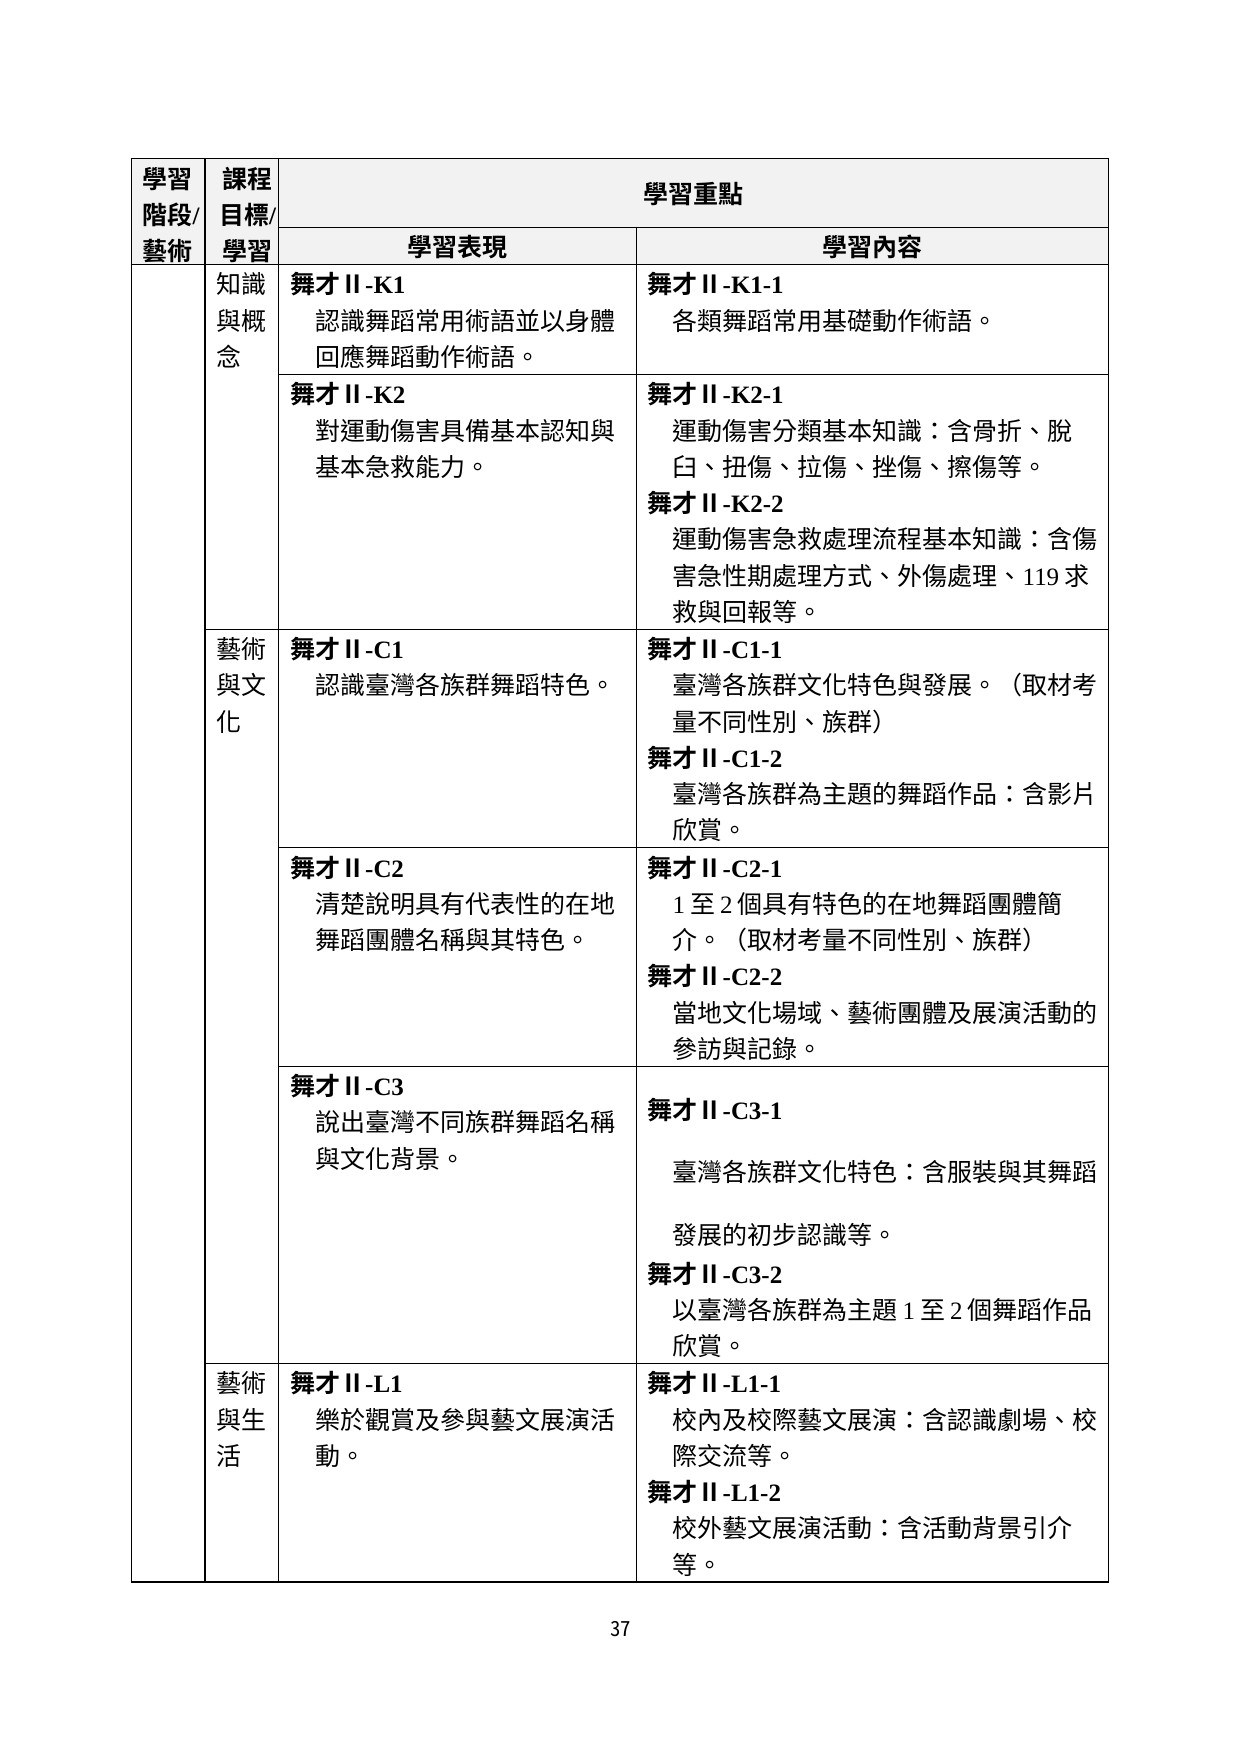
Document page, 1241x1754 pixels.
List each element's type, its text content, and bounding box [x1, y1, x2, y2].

table_cell 舞才Ⅱ-K1-1 各類舞蹈常用基礎動作術語。 [637, 265, 1108, 374]
table_cell 舞才Ⅱ-L1-1 校內及校際藝文展演：含認識劇場、校際交流等。 舞才Ⅱ-L1-2 校外藝文展演活動：含活動背景引介等。 [637, 1364, 1108, 1581]
table_cell 學習表現 [279, 228, 636, 264]
table_cell 藝術與生活 [206, 1364, 278, 1581]
table_cell [132, 265, 204, 1581]
table_cell 舞才Ⅱ-C2-1 1至2個具有特色的在地舞蹈團體簡介。（取材考量不同性別、族群） 舞才Ⅱ-C2-2 當地文化場域、藝術團體及展演活動的參訪與記錄。 [637, 848, 1108, 1066]
table_cell 學習內容 [637, 228, 1108, 264]
table_cell 舞才Ⅱ-C1 認識臺灣各族群舞蹈特色。 [279, 630, 636, 847]
table_cell 舞才Ⅱ-L1 樂於觀賞及參與藝文展演活動。 [279, 1364, 636, 1581]
table_cell 舞才Ⅱ-C2 清楚說明具有代表性的在地舞蹈團體名稱與其特色。 [279, 848, 636, 1066]
table_cell 舞才Ⅱ-K1 認識舞蹈常用術語並以身體回應舞蹈動作術語。 [279, 265, 636, 374]
table_cell 舞才Ⅱ-K2-1 運動傷害分類基本知識：含骨折、脫臼、扭傷、拉傷、挫傷、擦傷等。 舞才Ⅱ-K2-2 運動傷害急救處理流程基本知識：含傷害急性期處理方式、外傷處理、119求救與回報等。 [637, 375, 1108, 628]
table_cell 知識與概念 [206, 265, 278, 628]
table_header 學習重點 [279, 159, 1108, 227]
table_cell 舞才Ⅱ-C1-1 臺灣各族群文化特色與發展。（取材考量不同性別、族群） 舞才Ⅱ-C1-2 臺灣各族群為主題的舞蹈作品：含影片欣賞。 [637, 630, 1108, 847]
table_cell 舞才Ⅱ-K2 對運動傷害具備基本認知與基本急救能力。 [279, 375, 636, 628]
table_cell 藝術與文化 [206, 630, 278, 1363]
table_header 學習階段/藝術專長 [132, 159, 204, 264]
table_header 課程目標/學習構面 [206, 159, 278, 264]
table_cell 舞才Ⅱ-C3-1 臺灣各族群文化特色：含服裝與其舞蹈發展的初步認識等。 舞才Ⅱ-C3-2 以臺灣各族群為主題1至2個舞蹈作品欣賞。 [637, 1067, 1108, 1363]
table_cell 舞才Ⅱ-C3 說出臺灣不同族群舞蹈名稱與文化背景。 [279, 1067, 636, 1363]
